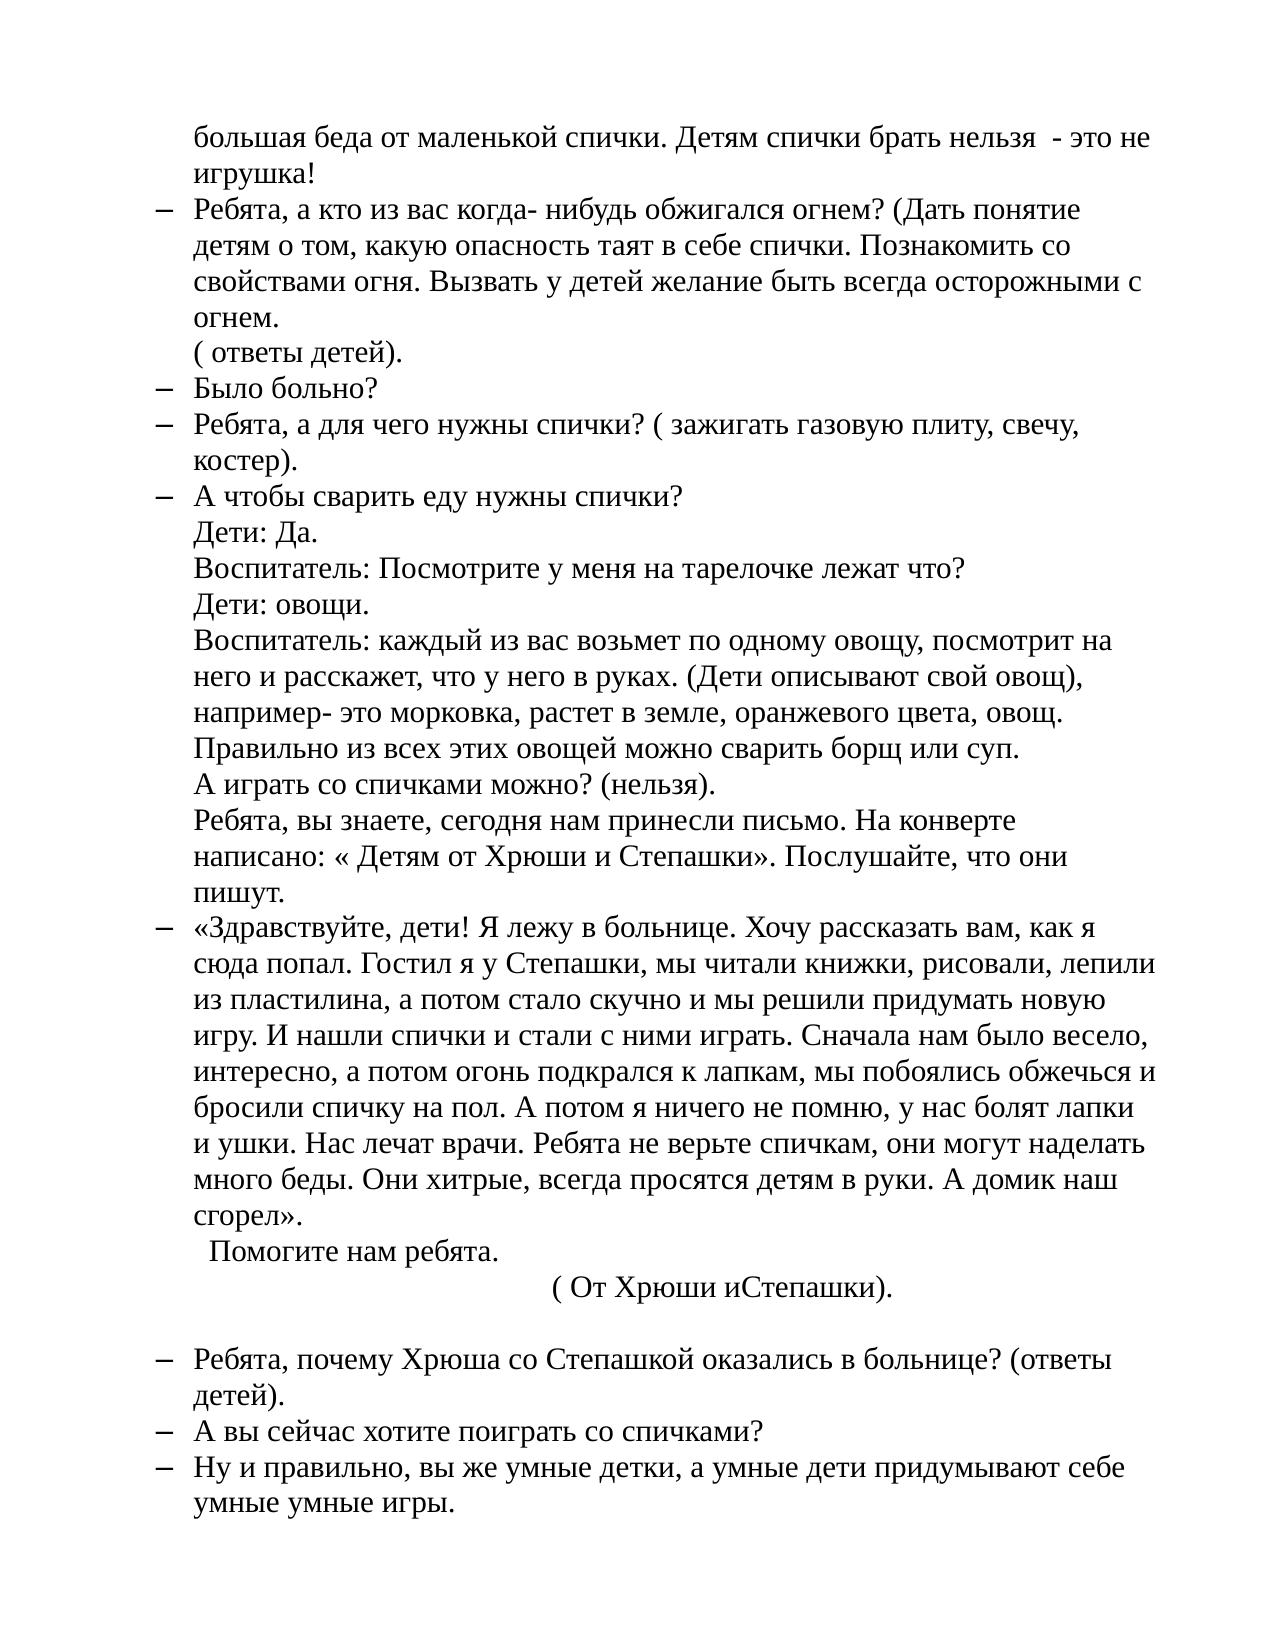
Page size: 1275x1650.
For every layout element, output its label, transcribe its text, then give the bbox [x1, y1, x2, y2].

list Воспитатель: Посмотрите у меня на тарелочке лежат что? [156, 549, 1157, 585]
list Правильно из всех этих овощей можно сварить борщ или суп. [156, 729, 1157, 765]
list ( От Хрюши иСтепашки). [156, 1268, 1157, 1304]
list Ребята, а кто из вас когда- нибудь обжигался огнем? (Дать понятие детям о том, какую опасность таят в себе спички. Познакомить со свойствами огня. Вызвать у детей желание быть всегда осторожными с огнем. [156, 190, 1157, 334]
list Было больно? [156, 370, 1157, 406]
list Помогите нам ребята. [156, 1232, 1157, 1268]
list Ребята, а для чего нужны спички? ( зажигать газовую плиту, свечу, костер). [156, 406, 1157, 477]
list Дети: Да. [156, 513, 1157, 549]
list большая беда от маленькой спички. Детям спички брать нельзя - это не игрушка! [156, 118, 1157, 190]
list А играть со спичками можно? (нельзя). [156, 765, 1157, 801]
list Воспитатель: каждый из вас возьмет по одному овощу, посмотрит на него и расскажет, что у него в руках. (Дети описывают свой овощ), например- это морковка, растет в земле, оранжевого цвета, овощ. [156, 621, 1157, 729]
list Дети: овощи. [156, 585, 1157, 621]
list ( ответы детей). [156, 334, 1157, 370]
list Ребята, почему Хрюша со Степашкой оказались в больнице? (ответы детей). [156, 1340, 1157, 1412]
list «Здравствуйте, дети! Я лежу в больнице. Хочу рассказать вам, как я сюда попал. Гостил я у Степашки, мы читали книжки, рисовали, лепили из пластилина, а потом стало скучно и мы решили придумать новую игру. И нашли спички и стали с ними играть. Сначала нам было весело, интересно, а потом огонь подкрался к лапкам, мы побоялись обжечься и бросили спичку на пол. А потом я ничего не помню, у нас болят лапки и ушки. Нас лечат врачи. Ребята не верьте спичкам, они могут наделать много беды. Они хитрые, всегда просятся детям в руки. А домик наш сгорел». [156, 909, 1157, 1232]
list А вы сейчас хотите поиграть со спичками? [156, 1412, 1157, 1448]
list Ребята, вы знаете, сегодня нам принесли письмо. На конверте написано: « Детям от Хрюши и Степашки». Послушайте, что они пишут. [156, 801, 1157, 909]
list А чтобы сварить еду нужны спички? [156, 477, 1157, 513]
list Ну и правильно, вы же умные детки, а умные дети придумывают себе умные умные игры. [156, 1448, 1157, 1520]
